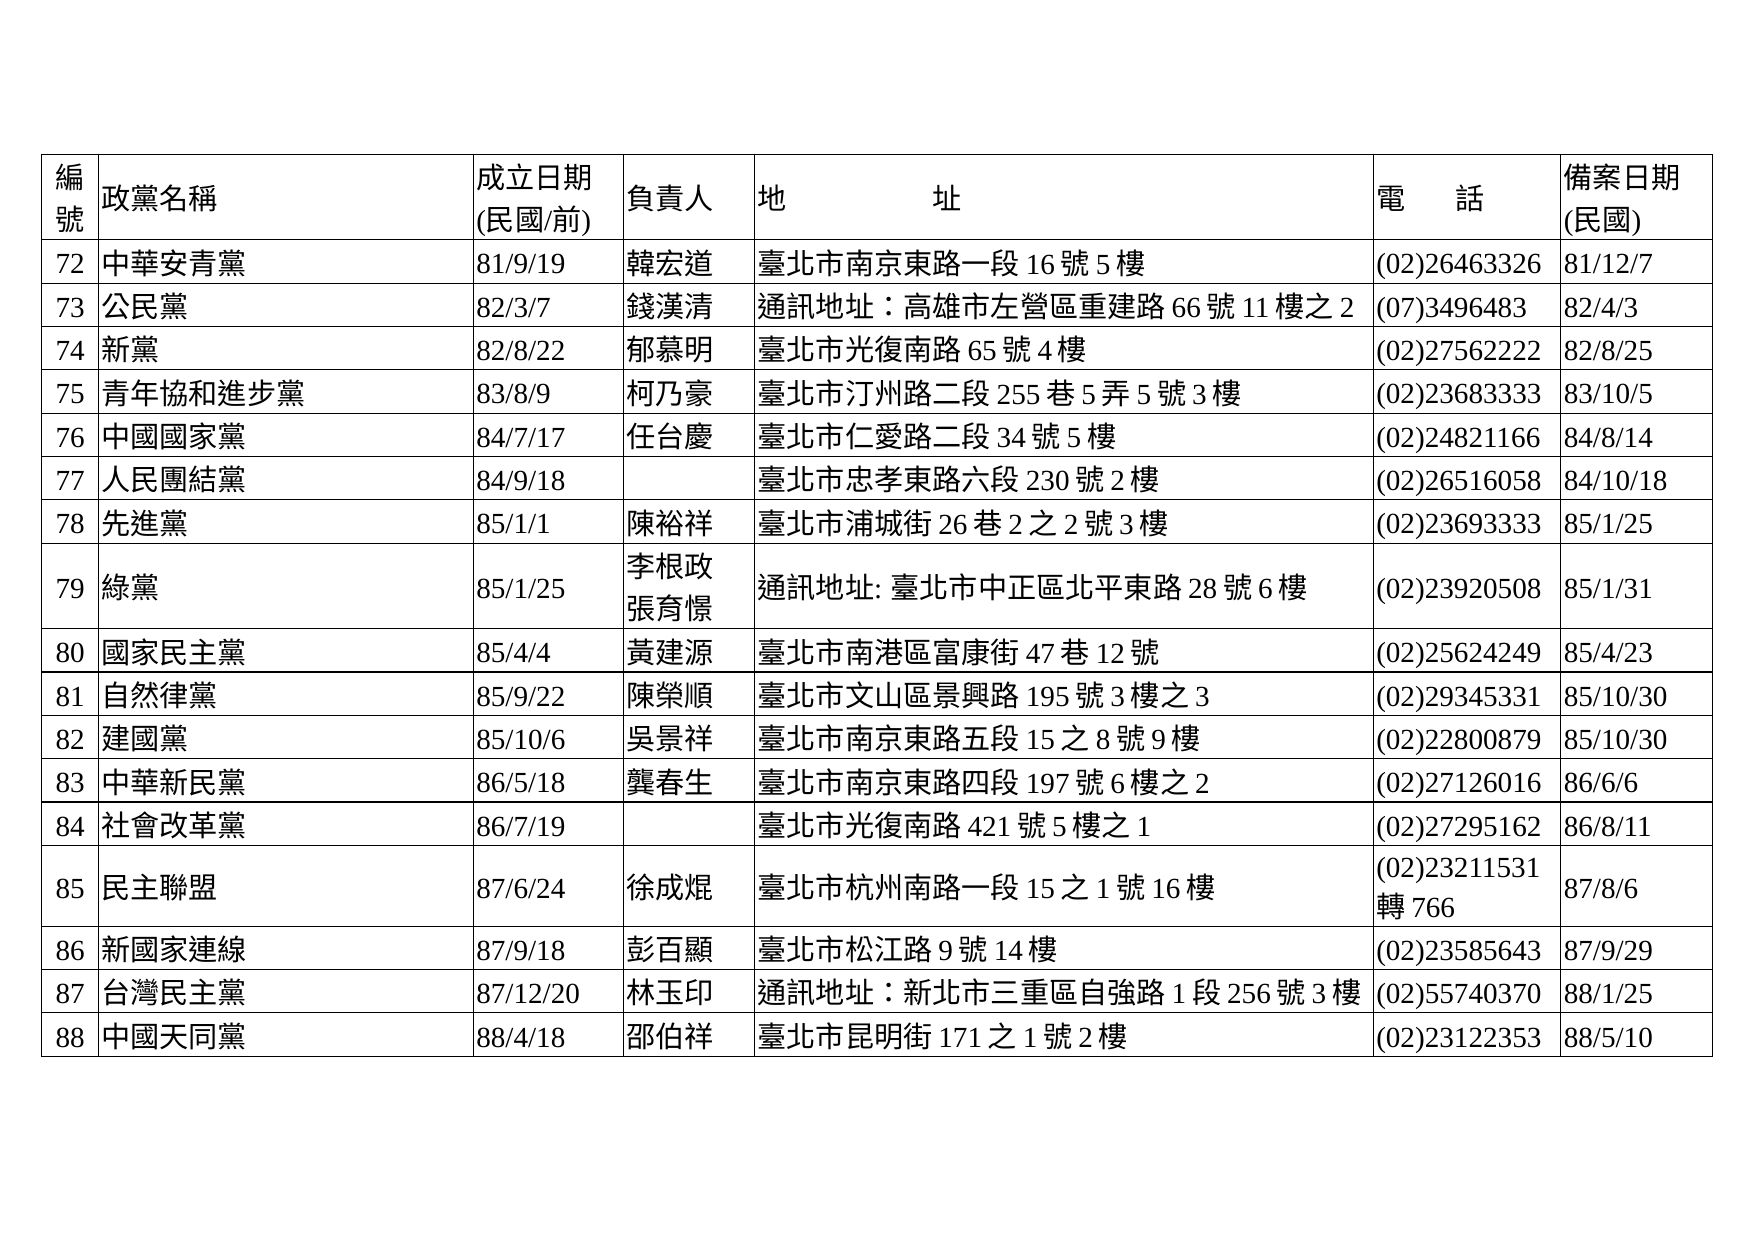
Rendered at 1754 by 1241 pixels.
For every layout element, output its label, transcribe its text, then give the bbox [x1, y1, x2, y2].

table_cell 85/10/30 [1561, 716, 1712, 758]
table_header 負責人 [624, 155, 754, 239]
table_cell 任台慶 [624, 414, 754, 456]
table_cell 臺北市光復南路65號4樓 [755, 327, 1373, 369]
table_cell 林玉印 [624, 970, 754, 1012]
table_cell 臺北市浦城街26巷2之2號3樓 [755, 500, 1373, 542]
table_cell [624, 457, 754, 499]
table_header 成立日期 (民國/前) [474, 155, 623, 239]
table_header 地 址 [755, 155, 1373, 239]
table_cell 青年協和進步黨 [99, 370, 473, 412]
table_cell 新國家連線 [99, 927, 473, 969]
table_cell 85/9/22 [474, 673, 623, 715]
table_cell 87/9/18 [474, 927, 623, 969]
table_cell (02)29345331 [1374, 673, 1560, 715]
table_cell 82/4/3 [1561, 284, 1712, 326]
table_cell 84/9/18 [474, 457, 623, 499]
table_cell 85/10/6 [474, 716, 623, 758]
table_cell 80 [42, 629, 98, 671]
table_cell 85/1/25 [474, 544, 623, 628]
table_cell 陳裕祥 [624, 500, 754, 542]
table_header 備案日期 (民國) [1561, 155, 1712, 239]
table_cell 中國天同黨 [99, 1013, 473, 1056]
table_cell 77 [42, 457, 98, 499]
table_cell 民主聯盟 [99, 846, 473, 926]
table_cell 黃建源 [624, 629, 754, 671]
table_cell 臺北市汀州路二段255巷5弄5號3樓 [755, 370, 1373, 412]
table_cell 臺北市南京東路四段197號6樓之2 [755, 759, 1373, 801]
table_cell 台灣民主黨 [99, 970, 473, 1012]
table_cell (02)23693333 [1374, 500, 1560, 542]
table_cell 81 [42, 673, 98, 715]
table_cell 83/8/9 [474, 370, 623, 412]
table_cell 85/1/25 [1561, 500, 1712, 542]
table_cell 新黨 [99, 327, 473, 369]
table_cell 84 [42, 803, 98, 845]
table_cell (02)55740370 [1374, 970, 1560, 1012]
table_cell 臺北市南港區富康街47巷12號 [755, 629, 1373, 671]
table_cell (02)27126016 [1374, 759, 1560, 801]
table_cell 公民黨 [99, 284, 473, 326]
table_cell 通訊地址：高雄市左營區重建路66號11樓之2 [755, 284, 1373, 326]
table_cell (02)22800879 [1374, 716, 1560, 758]
table_cell 臺北市松江路9號14樓 [755, 927, 1373, 969]
table_cell 臺北市南京東路五段15之8號9樓 [755, 716, 1373, 758]
table_cell 人民團結黨 [99, 457, 473, 499]
table_cell (02)23211531轉766 [1374, 846, 1560, 926]
table_cell (02)26516058 [1374, 457, 1560, 499]
table_cell 83 [42, 759, 98, 801]
table_cell 88/1/25 [1561, 970, 1712, 1012]
table_cell 85/10/30 [1561, 673, 1712, 715]
table_cell 82/8/22 [474, 327, 623, 369]
table_cell (07)3496483 [1374, 284, 1560, 326]
table_cell 86/6/6 [1561, 759, 1712, 801]
table_cell 吳景祥 [624, 716, 754, 758]
table_cell 81/12/7 [1561, 240, 1712, 282]
table_cell (02)24821166 [1374, 414, 1560, 456]
table_cell 82/8/25 [1561, 327, 1712, 369]
table_cell 87/12/20 [474, 970, 623, 1012]
table_cell 社會改革黨 [99, 803, 473, 845]
table_cell 87/8/6 [1561, 846, 1712, 926]
table_header 電 話 [1374, 155, 1560, 239]
table_cell 臺北市仁愛路二段34號5樓 [755, 414, 1373, 456]
table_cell (02)23920508 [1374, 544, 1560, 628]
table_cell 錢漢清 [624, 284, 754, 326]
table_cell 臺北市光復南路421號5樓之1 [755, 803, 1373, 845]
table_cell 綠黨 [99, 544, 473, 628]
table_cell 84/10/18 [1561, 457, 1712, 499]
table_cell 75 [42, 370, 98, 412]
table_cell 81/9/19 [474, 240, 623, 282]
table_cell 82 [42, 716, 98, 758]
table_cell 中國國家黨 [99, 414, 473, 456]
table_cell 龔春生 [624, 759, 754, 801]
table_cell 87/6/24 [474, 846, 623, 926]
table_cell (02)23122353 [1374, 1013, 1560, 1056]
table_cell 先進黨 [99, 500, 473, 542]
table_cell 76 [42, 414, 98, 456]
table_cell 臺北市昆明街171之1號2樓 [755, 1013, 1373, 1056]
table_cell 87 [42, 970, 98, 1012]
table_cell 88 [42, 1013, 98, 1056]
table_cell (02)26463326 [1374, 240, 1560, 282]
table_cell 通訊地址: 臺北市中正區北平東路28號6樓 [755, 544, 1373, 628]
table_cell 臺北市忠孝東路六段230號2樓 [755, 457, 1373, 499]
table_cell 85/4/4 [474, 629, 623, 671]
table_cell 中華安青黨 [99, 240, 473, 282]
table_cell 韓宏道 [624, 240, 754, 282]
table_cell (02)27562222 [1374, 327, 1560, 369]
table_cell 73 [42, 284, 98, 326]
table_cell 郁慕明 [624, 327, 754, 369]
table_cell 84/7/17 [474, 414, 623, 456]
table_cell 86/8/11 [1561, 803, 1712, 845]
table_cell (02)23683333 [1374, 370, 1560, 412]
table_cell 88/4/18 [474, 1013, 623, 1056]
table_cell 彭百顯 [624, 927, 754, 969]
table_cell 國家民主黨 [99, 629, 473, 671]
table_cell 建國黨 [99, 716, 473, 758]
table_cell [624, 803, 754, 845]
table_cell 中華新民黨 [99, 759, 473, 801]
table_cell 87/9/29 [1561, 927, 1712, 969]
table_cell 74 [42, 327, 98, 369]
table_cell 85 [42, 846, 98, 926]
table_header 編號 [42, 155, 98, 239]
table_header 政黨名稱 [99, 155, 473, 239]
table_cell 78 [42, 500, 98, 542]
table_cell 88/5/10 [1561, 1013, 1712, 1056]
table_cell (02)23585643 [1374, 927, 1560, 969]
table_cell 85/1/31 [1561, 544, 1712, 628]
table_cell 83/10/5 [1561, 370, 1712, 412]
table_cell 李根政 張育憬 [624, 544, 754, 628]
table_cell 柯乃豪 [624, 370, 754, 412]
table_cell 84/8/14 [1561, 414, 1712, 456]
table_cell 72 [42, 240, 98, 282]
table_cell 臺北市南京東路一段16號5樓 [755, 240, 1373, 282]
table_cell (02)25624249 [1374, 629, 1560, 671]
table_cell 通訊地址：新北市三重區自強路1段256號3樓 [755, 970, 1373, 1012]
table_cell 臺北市杭州南路一段15之1號16樓 [755, 846, 1373, 926]
table_cell 臺北市文山區景興路195號3樓之3 [755, 673, 1373, 715]
table_cell 邵伯祥 [624, 1013, 754, 1056]
table_cell 陳榮順 [624, 673, 754, 715]
table_cell 85/4/23 [1561, 629, 1712, 671]
table_cell 自然律黨 [99, 673, 473, 715]
table_cell 86 [42, 927, 98, 969]
table_cell (02)27295162 [1374, 803, 1560, 845]
table_cell 徐成焜 [624, 846, 754, 926]
table_cell 86/7/19 [474, 803, 623, 845]
table_cell 85/1/1 [474, 500, 623, 542]
table_cell 79 [42, 544, 98, 628]
table_cell 86/5/18 [474, 759, 623, 801]
table_cell 82/3/7 [474, 284, 623, 326]
